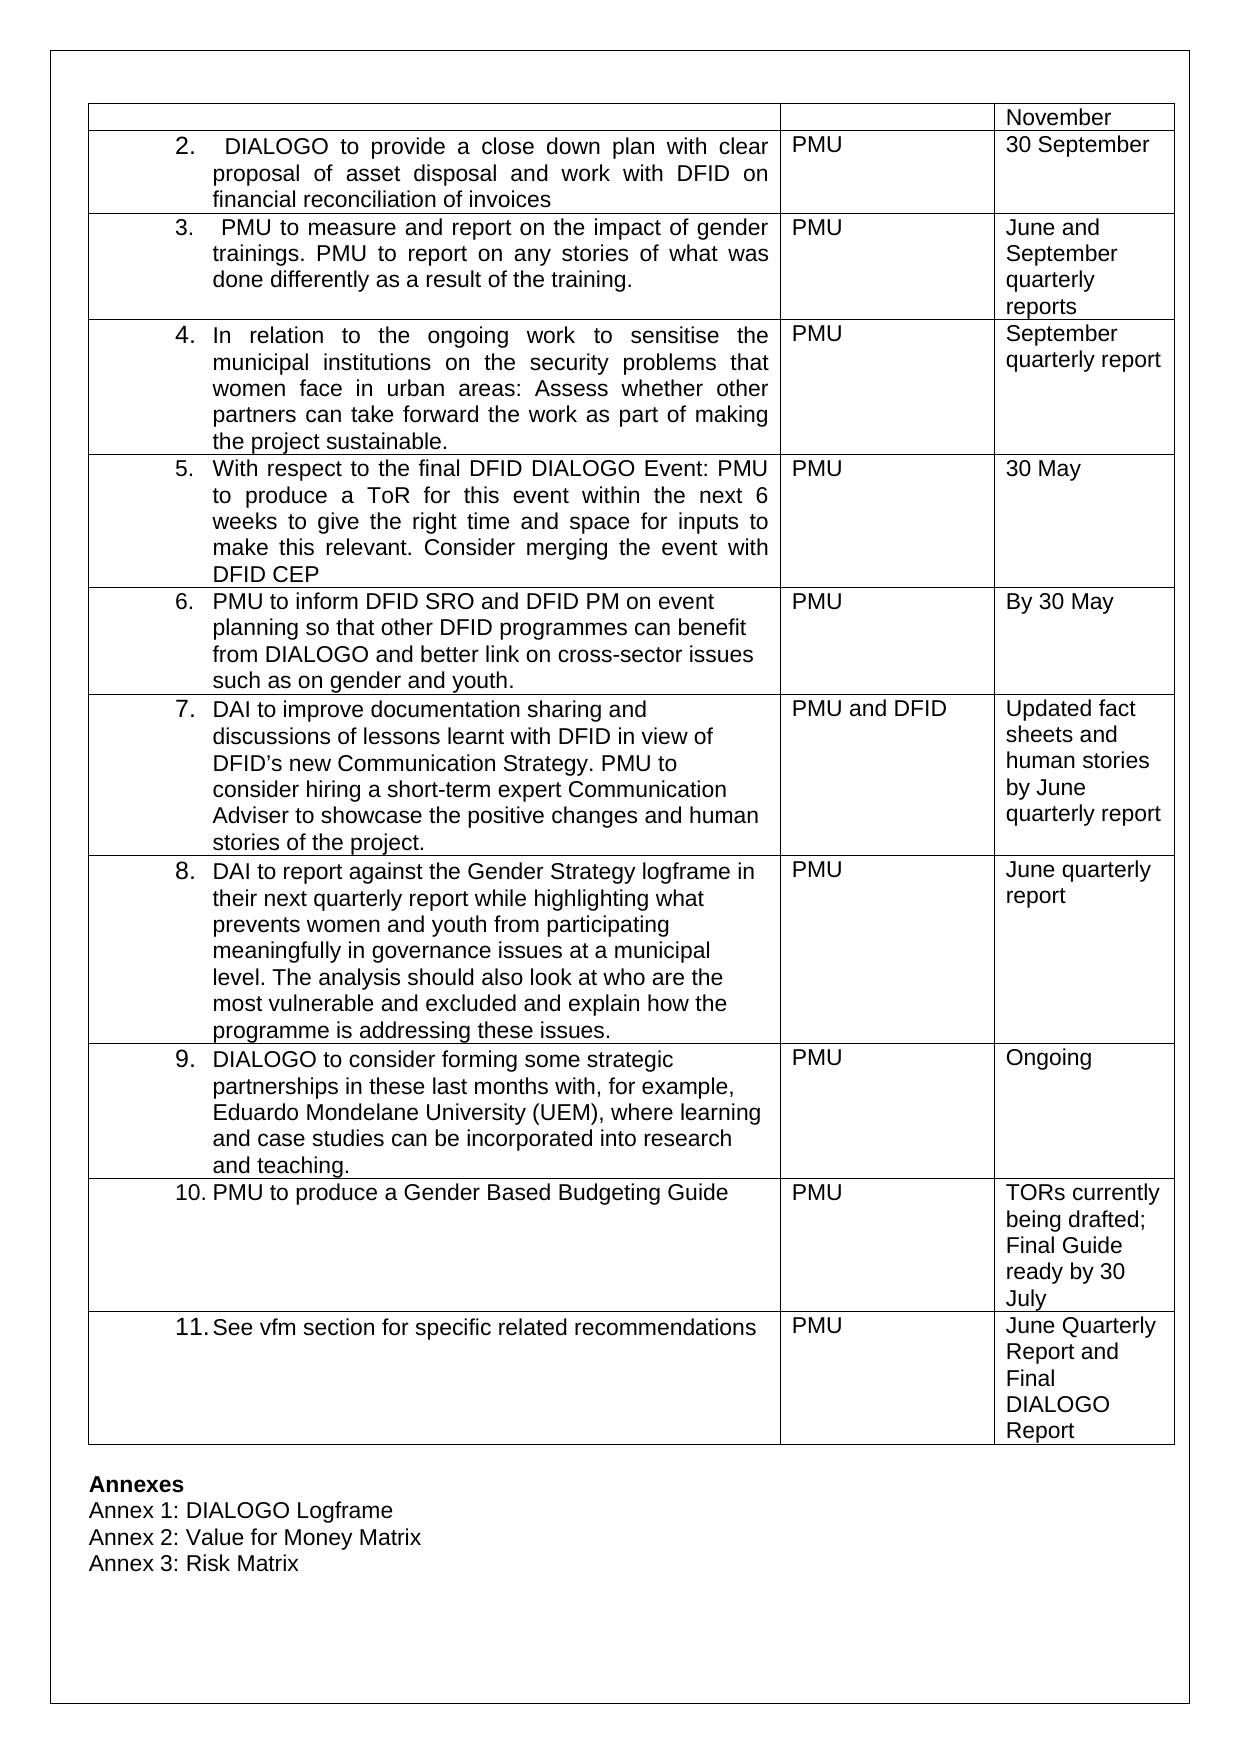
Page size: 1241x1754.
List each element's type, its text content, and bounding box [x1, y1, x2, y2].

table_cell PMU [781, 131, 994, 212]
table_cell DAI to report against the Gender Strategy logframe in their next quarterly report while highlighting what prevents women and youth from participating meaningfully in governance issues at a municipal level. The analysis should also look at who are the most vulnerable and excluded and explain how the programme is addressing these issues. [89, 856, 780, 1043]
table_cell DAI to improve documentation sharing and discussions of lessons learnt with DFID in view of DFID’s new Communication Strategy. PMU to consider hiring a short-term expert Communication Adviser to showcase the positive changes and human stories of the project. [89, 695, 780, 855]
table_cell By 30 May [995, 588, 1174, 693]
table_cell June quarterly report [995, 856, 1174, 1043]
table_cell See vfm section for specific related recommendations [89, 1312, 780, 1444]
table_cell PMU to measure and report on the impact of gender trainings. PMU to report on any stories of what was done differently as a result of the training. [89, 214, 780, 319]
text Annex 2: Value for Money Matrix [89, 1524, 1152, 1550]
table_cell PMU and DFID [781, 695, 994, 855]
table_cell PMU [781, 856, 994, 1043]
table_cell In relation to the ongoing work to sensitise the municipal institutions on the security problems that women face in urban areas: Assess whether other partners can take forward the work as part of making the project sustainable. [89, 320, 780, 454]
table_cell [781, 104, 994, 130]
table_cell November [995, 104, 1174, 130]
table_cell PMU [781, 1044, 994, 1178]
table_cell PMU to produce a Gender Based Budgeting Guide [89, 1179, 780, 1311]
table_cell PMU [781, 1179, 994, 1311]
table_cell TORs currently being drafted; Final Guide ready by 30 July [995, 1179, 1174, 1311]
table_cell June and September quarterly reports [995, 214, 1174, 319]
table_cell PMU [781, 214, 994, 319]
text Annex 1: DIALOGO Logframe [89, 1497, 1152, 1524]
table_cell PMU [781, 588, 994, 693]
table_cell Updated fact sheets and human stories by June quarterly report [995, 695, 1174, 855]
table_cell PMU [781, 1312, 994, 1444]
table_cell PMU [781, 320, 994, 454]
table_cell 30 September [995, 131, 1174, 212]
table_cell PMU [781, 455, 994, 587]
table_cell DIALOGO to consider forming some strategic partnerships in these last months with, for example, Eduardo Mondelane University (UEM), where learning and case studies can be incorporated into research and teaching. [89, 1044, 780, 1178]
table_cell With respect to the final DFID DIALOGO Event: PMU to produce a ToR for this event within the next 6 weeks to give the right time and space for inputs to make this relevant. Consider merging the event with DFID CEP [89, 455, 780, 587]
table_cell DIALOGO to provide a close down plan with clear proposal of asset disposal and work with DFID on financial reconciliation of invoices [89, 131, 780, 212]
table_cell PMU to inform DFID SRO and DFID PM on event planning so that other DFID programmes can benefit from DIALOGO and better link on cross-sector issues such as on gender and youth. [89, 588, 780, 693]
table_cell June Quarterly Report and Final DIALOGO Report [995, 1312, 1174, 1444]
table_cell 30 May [995, 455, 1174, 587]
text Annexes [89, 1471, 1152, 1497]
text Annex 3: Risk Matrix [89, 1550, 1152, 1577]
table_cell September quarterly report [995, 320, 1174, 454]
table_cell [89, 104, 780, 130]
table_cell Ongoing [995, 1044, 1174, 1178]
